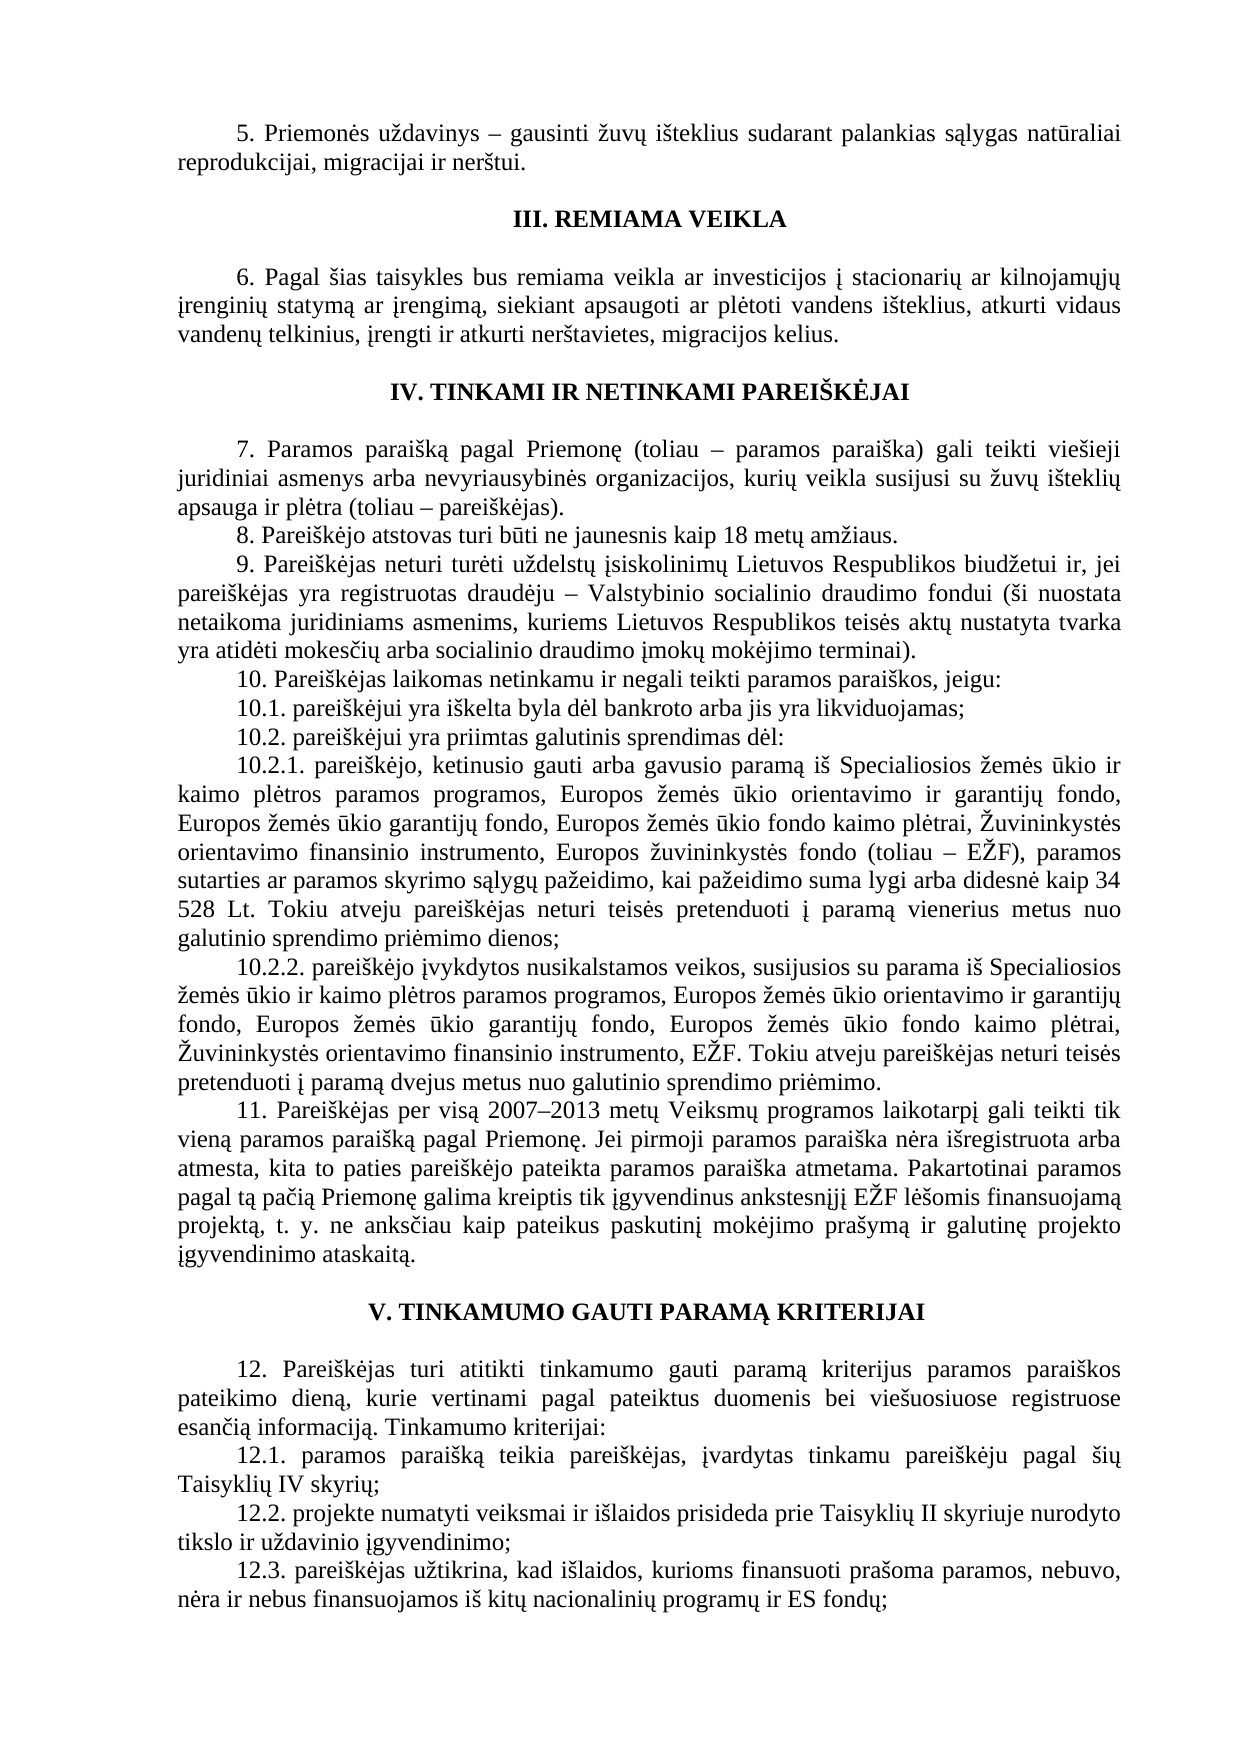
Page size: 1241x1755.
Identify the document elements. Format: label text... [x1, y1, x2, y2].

text 10.2.1. pareiškėjo, ketinusio gauti arba gavusio paramą iš Specialiosios žemės ūkio ir kaimo plėtros paramos programos, Europos žemės ūkio orientavimo ir garantijų fondo, Europos žemės ūkio garantijų fondo, Europos žemės ūkio fondo kaimo plėtrai, Žuvininkystės orientavimo finansinio instrumento, Europos žuvininkystės fondo (toliau – EŽF), paramos sutarties ar paramos skyrimo sąlygų pažeidimo, kai pažeidimo suma lygi arba didesnė kaip 34 528 Lt. Tokiu atveju pareiškėjas neturi teisės pretenduoti į paramą vienerius metus nuo galutinio sprendimo priėmimo dienos; [177, 751, 1122, 952]
text IV. TINKAMI IR NETINKAMI PAREIŠKĖJAI [177, 377, 1122, 406]
text 10.2.2. pareiškėjo įvykdytos nusikalstamos veikos, susijusios su parama iš Specialiosios žemės ūkio ir kaimo plėtros paramos programos, Europos žemės ūkio orientavimo ir garantijų fondo, Europos žemės ūkio garantijų fondo, Europos žemės ūkio fondo kaimo plėtrai, Žuvininkystės orientavimo finansinio instrumento, EŽF. Tokiu atveju pareiškėjas neturi teisės pretenduoti į paramą dvejus metus nuo galutinio sprendimo priėmimo. [177, 952, 1122, 1096]
text 8. Pareiškėjo atstovas turi būti ne jaunesnis kaip 18 metų amžiaus. [177, 521, 1122, 549]
text III. REMIAMA VEIKLA [177, 204, 1122, 233]
text 6. Pagal šias taisykles bus remiama veikla ar investicijos į stacionarių ar kilnojamųjų įrenginių statymą ar įrengimą, siekiant apsaugoti ar plėtoti vandens išteklius, atkurti vidaus vandenų telkinius, įrengti ir atkurti nerštavietes, migracijos kelius. [177, 262, 1122, 348]
text 12.1. paramos paraišką teikia pareiškėjas, įvardytas tinkamu pareiškėju pagal šių Taisyklių IV skyrių; [177, 1441, 1122, 1498]
text 12.3. pareiškėjas užtikrina, kad išlaidos, kurioms finansuoti prašoma paramos, nebuvo, nėra ir nebus finansuojamos iš kitų nacionalinių programų ir ES fondų; [177, 1556, 1122, 1613]
text 9. Pareiškėjas neturi turėti uždelstų įsiskolinimų Lietuvos Respublikos biudžetui ir, jei pareiškėjas yra registruotas draudėju – Valstybinio socialinio draudimo fondui (ši nuostata netaikoma juridiniams asmenims, kuriems Lietuvos Respublikos teisės aktų nustatyta tvarka yra atidėti mokesčių arba socialinio draudimo įmokų mokėjimo terminai). [177, 549, 1122, 664]
text 5. Priemonės uždavinys – gausinti žuvų išteklius sudarant palankias sąlygas natūraliai reprodukcijai, migracijai ir nerštui. [177, 118, 1122, 176]
text 10. Pareiškėjas laikomas netinkamu ir negali teikti paramos paraiškos, jeigu: [177, 664, 1122, 693]
text 10.1. pareiškėjui yra iškelta byla dėl bankroto arba jis yra likviduojamas; [177, 693, 1122, 722]
text V. TINKAMUMO GAUTI PARAMĄ KRITERIJAI [177, 1297, 1122, 1326]
text 10.2. pareiškėjui yra priimtas galutinis sprendimas dėl: [177, 722, 1122, 751]
text 12.2. projekte numatyti veiksmai ir išlaidos prisideda prie Taisyklių II skyriuje nurodyto tikslo ir uždavinio įgyvendinimo; [177, 1498, 1122, 1556]
text 7. Paramos paraišką pagal Priemonę (toliau – paramos paraiška) gali teikti viešieji juridiniai asmenys arba nevyriausybinės organizacijos, kurių veikla susijusi su žuvų išteklių apsauga ir plėtra (toliau – pareiškėjas). [177, 434, 1122, 521]
text 11. Pareiškėjas per visą 2007–2013 metų Veiksmų programos laikotarpį gali teikti tik vieną paramos paraišką pagal Priemonę. Jei pirmoji paramos paraiška nėra išregistruota arba atmesta, kita to paties pareiškėjo pateikta paramos paraiška atmetama. Pakartotinai paramos pagal tą pačią Priemonę galima kreiptis tik įgyvendinus ankstesnįjį EŽF lėšomis finansuojamą projektą, t. y. ne anksčiau kaip pateikus paskutinį mokėjimo prašymą ir galutinę projekto įgyvendinimo ataskaitą. [177, 1096, 1122, 1268]
text 12. Pareiškėjas turi atitikti tinkamumo gauti paramą kriterijus paramos paraiškos pateikimo dieną, kurie vertinami pagal pateiktus duomenis bei viešuosiuose registruose esančią informaciją. Tinkamumo kriterijai: [177, 1354, 1122, 1441]
